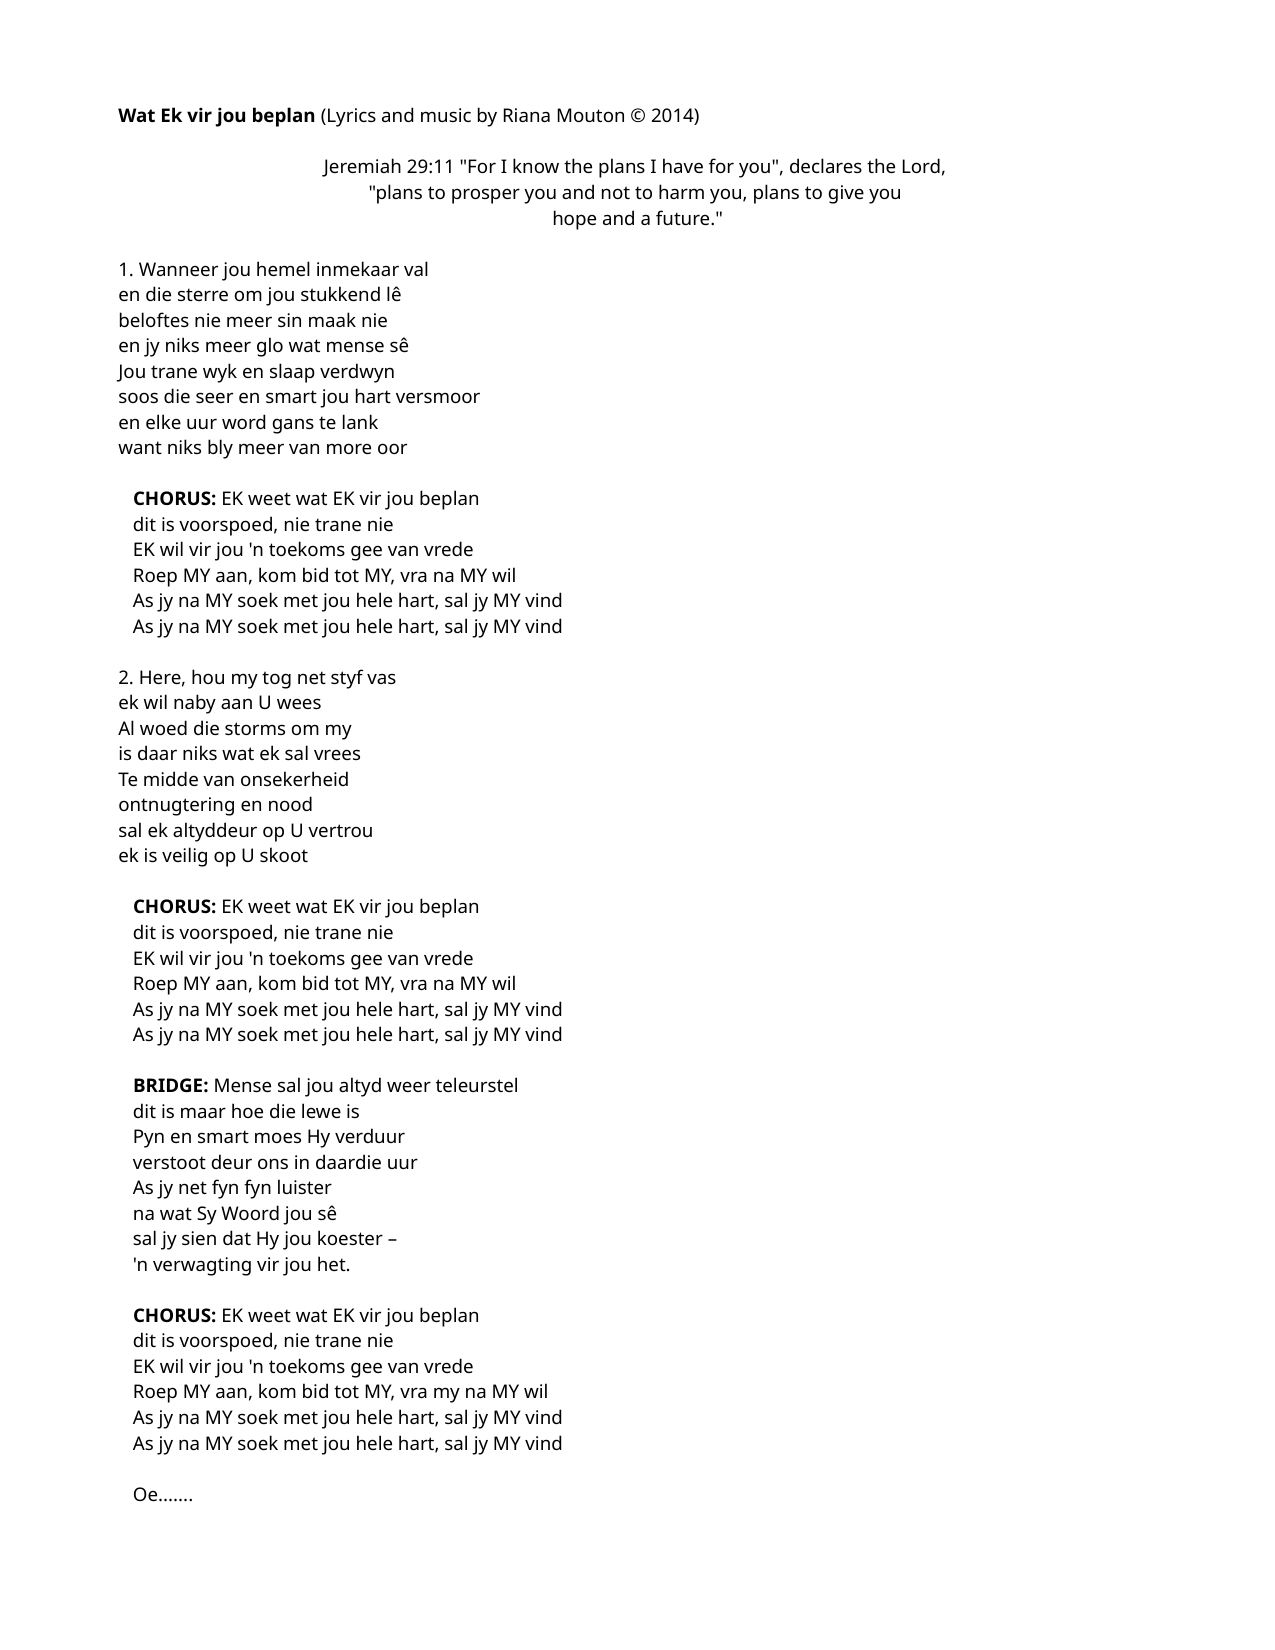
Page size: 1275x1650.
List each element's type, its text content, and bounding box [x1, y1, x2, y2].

text As jy net fyn fyn luister [118, 1174, 1157, 1200]
text Roep MY aan, kom bid tot MY, vra na MY wil [118, 562, 1157, 588]
text ek is veilig op U skoot [118, 843, 1157, 868]
text en die sterre om jou stukkend lê [118, 281, 1157, 307]
text ek wil naby aan U wees [118, 690, 1157, 715]
text dit is voorspoed, nie trane nie [118, 919, 1157, 945]
text ontnugtering en nood [118, 792, 1157, 817]
text soos die seer en smart jou hart versmoor [118, 383, 1157, 409]
text "plans to prosper you and not to harm you, plans to give you [118, 179, 1157, 205]
text sal ek altyddeur op U vertrou [118, 817, 1157, 843]
text hope and a future." [118, 205, 1157, 230]
text Roep MY aan, kom bid tot MY, vra my na MY wil [118, 1379, 1157, 1404]
text Te midde van onsekerheid [118, 766, 1157, 792]
text beloftes nie meer sin maak nie [118, 307, 1157, 332]
text sal jy sien dat Hy jou koester – [118, 1226, 1157, 1251]
text Oe....... [118, 1481, 1157, 1506]
text dit is voorspoed, nie trane nie [118, 1328, 1157, 1353]
text Wat Ek vir jou beplan (Lyrics and music by Riana Mouton © 2014) [118, 103, 1157, 128]
text is daar niks wat ek sal vrees [118, 741, 1157, 766]
text en elke uur word gans te lank [118, 409, 1157, 434]
text EK wil vir jou 'n toekoms gee van vrede [118, 537, 1157, 562]
text CHORUS: EK weet wat EK vir jou beplan [118, 486, 1157, 511]
text 'n verwagting vir jou het. [118, 1251, 1157, 1277]
text As jy na MY soek met jou hele hart, sal jy MY vind [118, 1021, 1157, 1047]
text na wat Sy Woord jou sê [118, 1200, 1157, 1226]
text dit is maar hoe die lewe is [118, 1098, 1157, 1123]
text Jeremiah 29:11 "For I know the plans I have for you", declares the Lord, [118, 154, 1157, 179]
text CHORUS: EK weet wat EK vir jou beplan [118, 894, 1157, 919]
text EK wil vir jou 'n toekoms gee van vrede [118, 945, 1157, 970]
text As jy na MY soek met jou hele hart, sal jy MY vind [118, 996, 1157, 1021]
text Al woed die storms om my [118, 715, 1157, 741]
text 2. Here, hou my tog net styf vas [118, 664, 1157, 690]
text As jy na MY soek met jou hele hart, sal jy MY vind [118, 588, 1157, 613]
text Roep MY aan, kom bid tot MY, vra na MY wil [118, 970, 1157, 996]
text want niks bly meer van more oor [118, 434, 1157, 460]
text As jy na MY soek met jou hele hart, sal jy MY vind [118, 1430, 1157, 1455]
text en jy niks meer glo wat mense sê [118, 332, 1157, 358]
text As jy na MY soek met jou hele hart, sal jy MY vind [118, 1404, 1157, 1430]
text As jy na MY soek met jou hele hart, sal jy MY vind [118, 613, 1157, 639]
text CHORUS: EK weet wat EK vir jou beplan [118, 1302, 1157, 1328]
text verstoot deur ons in daardie uur [118, 1149, 1157, 1174]
text 1. Wanneer jou hemel inmekaar val [118, 256, 1157, 281]
text dit is voorspoed, nie trane nie [118, 511, 1157, 537]
text EK wil vir jou 'n toekoms gee van vrede [118, 1353, 1157, 1379]
text BRIDGE: Mense sal jou altyd weer teleurstel [118, 1072, 1157, 1098]
text Jou trane wyk en slaap verdwyn [118, 358, 1157, 383]
text Pyn en smart moes Hy verduur [118, 1123, 1157, 1149]
